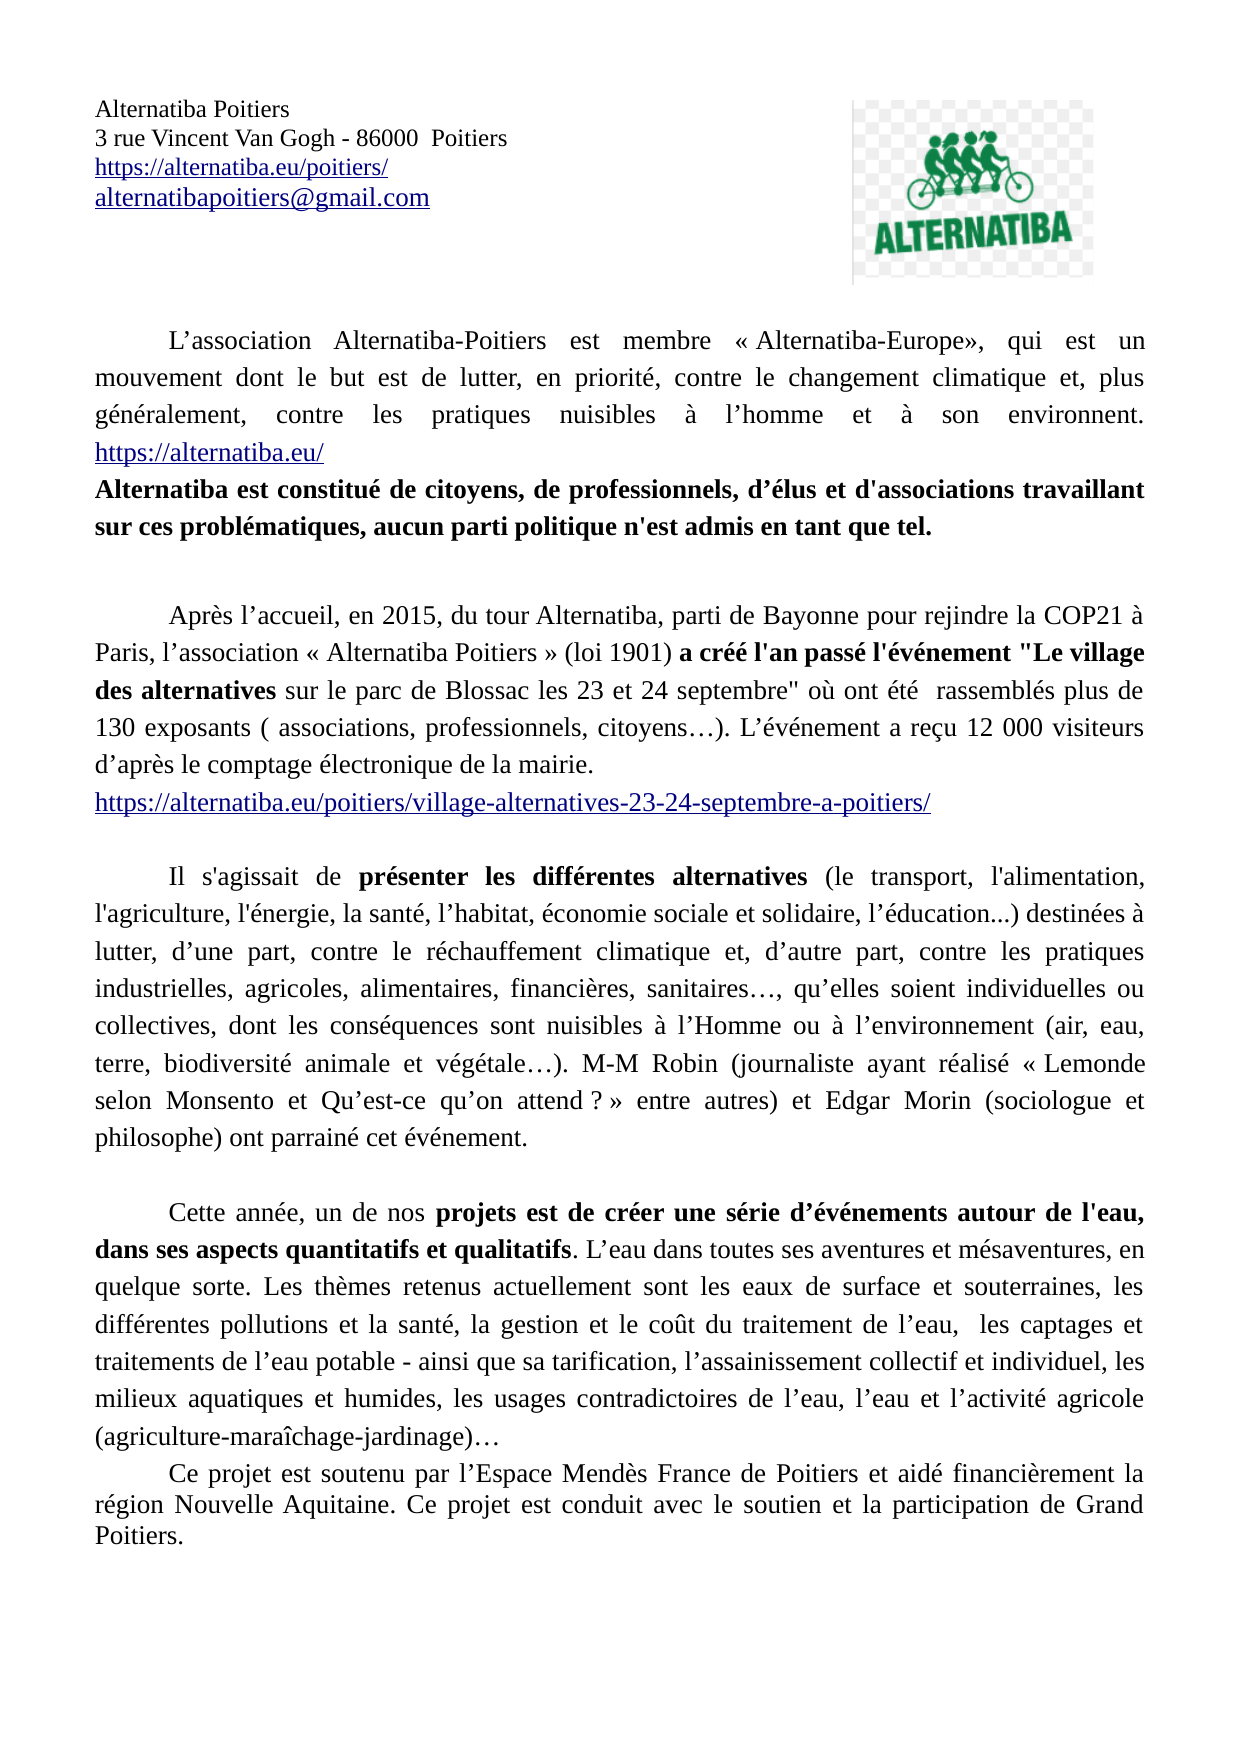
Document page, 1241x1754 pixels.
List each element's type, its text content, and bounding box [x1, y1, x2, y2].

text Il s'agissait de présenter les différentes alternatives (le transport, l'alimentation, l'agriculture, l'énergie, la santé, l’habitat, économie sociale et solidaire, l’éducation...) destinées à lutter, d’une part, contre le réchauffement climatique et, d’autre part, contre les pratiques industrielles, agricoles, alimentaires, financières, sanitaires…, qu’elles soient individuelles ou collectives, dont les conséquences sont nuisibles à l’Homme ou à l’environnement (air, eau, terre, biodiversité animale et végétale…). M-M Robin (journaliste ayant réalisé « Lemonde selon Monsento et Qu’est-ce qu’on attend ? » entre autres) et Edgar Morin (sociologue et philosophe) ont parrainé cet événement. [94, 860, 1146, 1152]
text [1094, 123, 1146, 152]
text Alternatiba Poitiers [94, 94, 1146, 123]
text 3 rue Vincent Van Gogh - 86000 Poitiers [94, 123, 1072, 152]
text https://alternatiba.eu/poitiers/ [94, 152, 1072, 181]
text [1094, 152, 1146, 181]
text alternatibapoitiers@gmail.com [94, 181, 1072, 212]
text Après l’accueil, en 2015, du tour Alternatiba, parti de Bayonne pour rejindre la COP21 à Paris, l’association « Alternatiba Poitiers » (loi 1901) a créé l'an passé l'événement "Le village des alternatives sur le parc de Blossac les 23 et 24 septembre" où ont été rassemblés plus de 130 exposants ( associations, professionnels, citoyens…). L’événement a reçu 12 000 visiteurs d’après le comptage électronique de la mairie. [94, 599, 1146, 779]
text L’association Alternatiba-Poitiers est membre « Alternatiba-Europe», qui est un mouvement dont le but est de lutter, en priorité, contre le changement climatique et, plus généralement, contre les pratiques nuisibles à l’homme et à son environnent. https://alternatiba.eu/ [94, 324, 1146, 467]
text [1094, 181, 1146, 212]
picture [1072, 100, 1094, 282]
text https://alternatiba.eu/poitiers/village-alternatives-23-24-septembre-a-poitiers/ [94, 786, 1146, 817]
text Alternatiba est constitué de citoyens, de professionnels, d’élus et d'associations travaillant sur ces problématiques, aucun parti politique n'est admis en tant que tel. [94, 473, 1146, 541]
text Ce projet est soutenu par l’Espace Mendès France de Poitiers et aidé financièrement la région Nouvelle Aquitaine. Ce projet est conduit avec le soutien et la participation de Grand Poitiers. [94, 1457, 1146, 1550]
text Cette année, un de nos projets est de créer une série d’événements autour de l'eau, dans ses aspects quantitatifs et qualitatifs. L’eau dans toutes ses aventures et mésaventures, en quelque sorte. Les thèmes retenus actuellement sont les eaux de surface et souterraines, les différentes pollutions et la santé, la gestion et le coût du traitement de l’eau, les captages et traitements de l’eau potable - ainsi que sa tarification, l’assainissement collectif et individuel, les milieux aquatiques et humides, les usages contradictoires de l’eau, l’eau et l’activité agricole (agriculture-maraîchage-jardinage)… [94, 1196, 1146, 1451]
